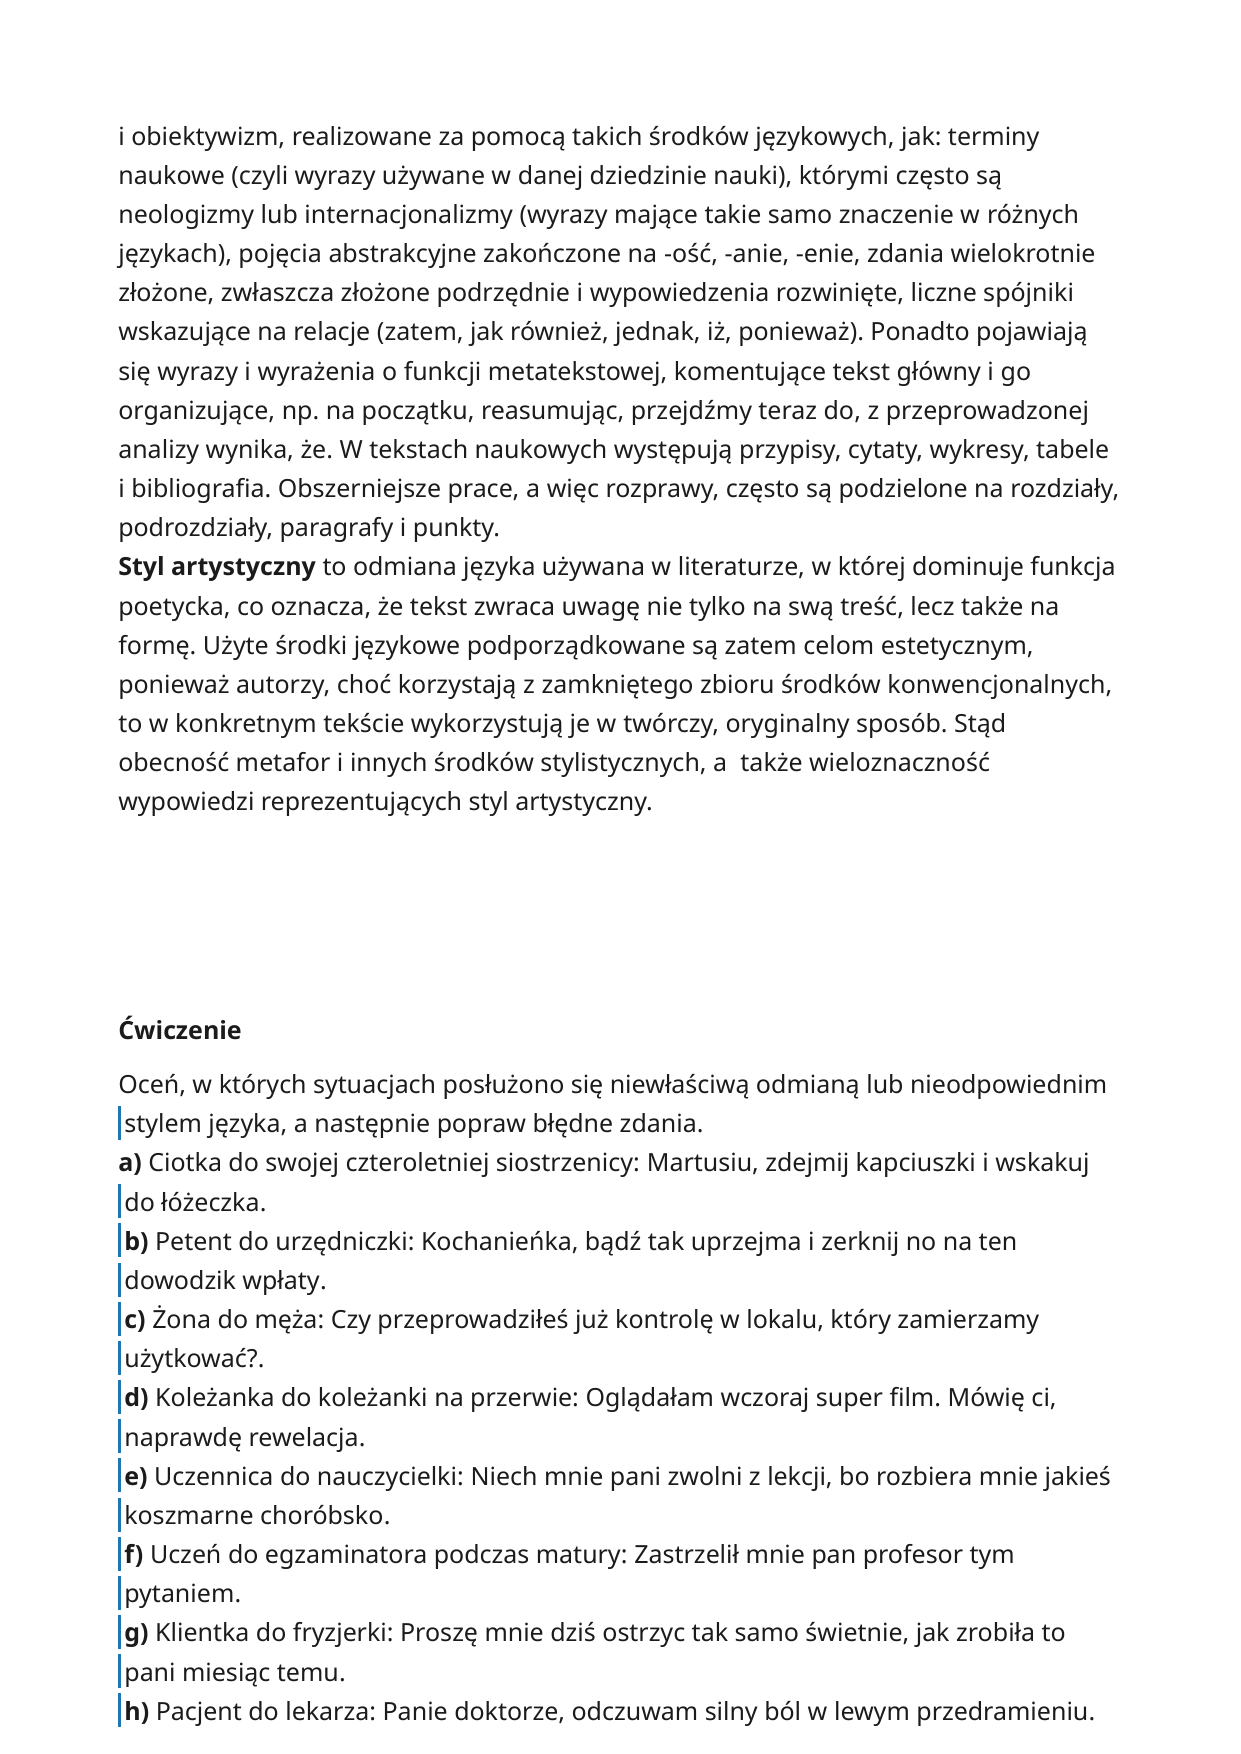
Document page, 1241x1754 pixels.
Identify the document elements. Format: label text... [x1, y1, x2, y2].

text Oceń, w których sytuacjach posłużono się niewłaściwą odmianą lub nieodpowiednim stylem języka, a następnie popraw błędne zdania. [118, 1067, 1122, 1140]
text a) Ciotka do swojej czteroletniej siostrzenicy: Martusiu, zdejmij kapciuszki i wskakuj do łóżeczka. b) Petent do urzędniczki: Kochanieńka, bądź tak uprzejma i zerknij no na ten dowodzik wpłaty. c) Żona do męża: Czy przeprowadziłeś już kontrolę w lokalu, który zamierzamy użytkować?. d) Koleżanka do koleżanki na przerwie: Oglądałam wczoraj super film. Mówię ci, naprawdę rewelacja. e) Uczennica do nauczycielki: Niech mnie pani zwolni z lekcji, bo rozbiera mnie jakieś koszmarne choróbsko. f) Uczeń do egzaminatora podczas matury: Zastrzelił mnie pan profesor tym pytaniem. g) Klientka do fryzjerki: Proszę mnie dziś ostrzyc tak samo świetnie, jak zrobiła to pani miesiąc temu. h) Pacjent do lekarza: Panie doktorze, odczuwam silny ból w lewym przedramieniu. [118, 1145, 1122, 1727]
text i obiektywizm, realizowane za pomocą takich środków językowych, jak: terminy naukowe (czyli wyrazy używane w danej dziedzinie nauki), którymi często są neologizmy lub internacjonalizmy (wyrazy mające takie samo znaczenie w różnych językach), pojęcia abstrakcyjne zakończone na -ość, -anie, -enie, zdania wielokrotnie złożone, zwłaszcza złożone podrzędnie i wypowiedzenia rozwinięte, liczne spójniki wskazujące na relacje (zatem, jak również, jednak, iż, ponieważ). Ponadto pojawiają się wyrazy i wyrażenia o funkcji metatekstowej, komentujące tekst główny i go organizujące, np. na początku, reasumując, przejdźmy teraz do, z przeprowadzonej analizy wynika, że. W tekstach naukowych występują przypisy, cytaty, wykresy, tabele i bibliografia. Obszerniejsze prace, a więc rozprawy, często są podzielone na rozdziały, podrozdziały, paragrafy i punkty. [118, 118, 1122, 544]
text Styl artystyczny to odmiana języka używana w literaturze, w której dominuje funkcja poetycka, co oznacza, że tekst zwraca uwagę nie tylko na swą treść, lecz także na formę. Użyte środki językowe podporządkowane są zatem celom estetycznym, ponieważ autorzy, choć korzystają z zamkniętego zbioru środków konwencjonalnych, to w konkretnym tekście wykorzystują je w twórczy, oryginalny sposób. Stąd obecność metafor i innych środków stylistycznych, a także wieloznaczność wypowiedzi reprezentujących styl artystyczny. [118, 549, 1122, 818]
text Ćwiczenie [118, 1013, 1122, 1047]
